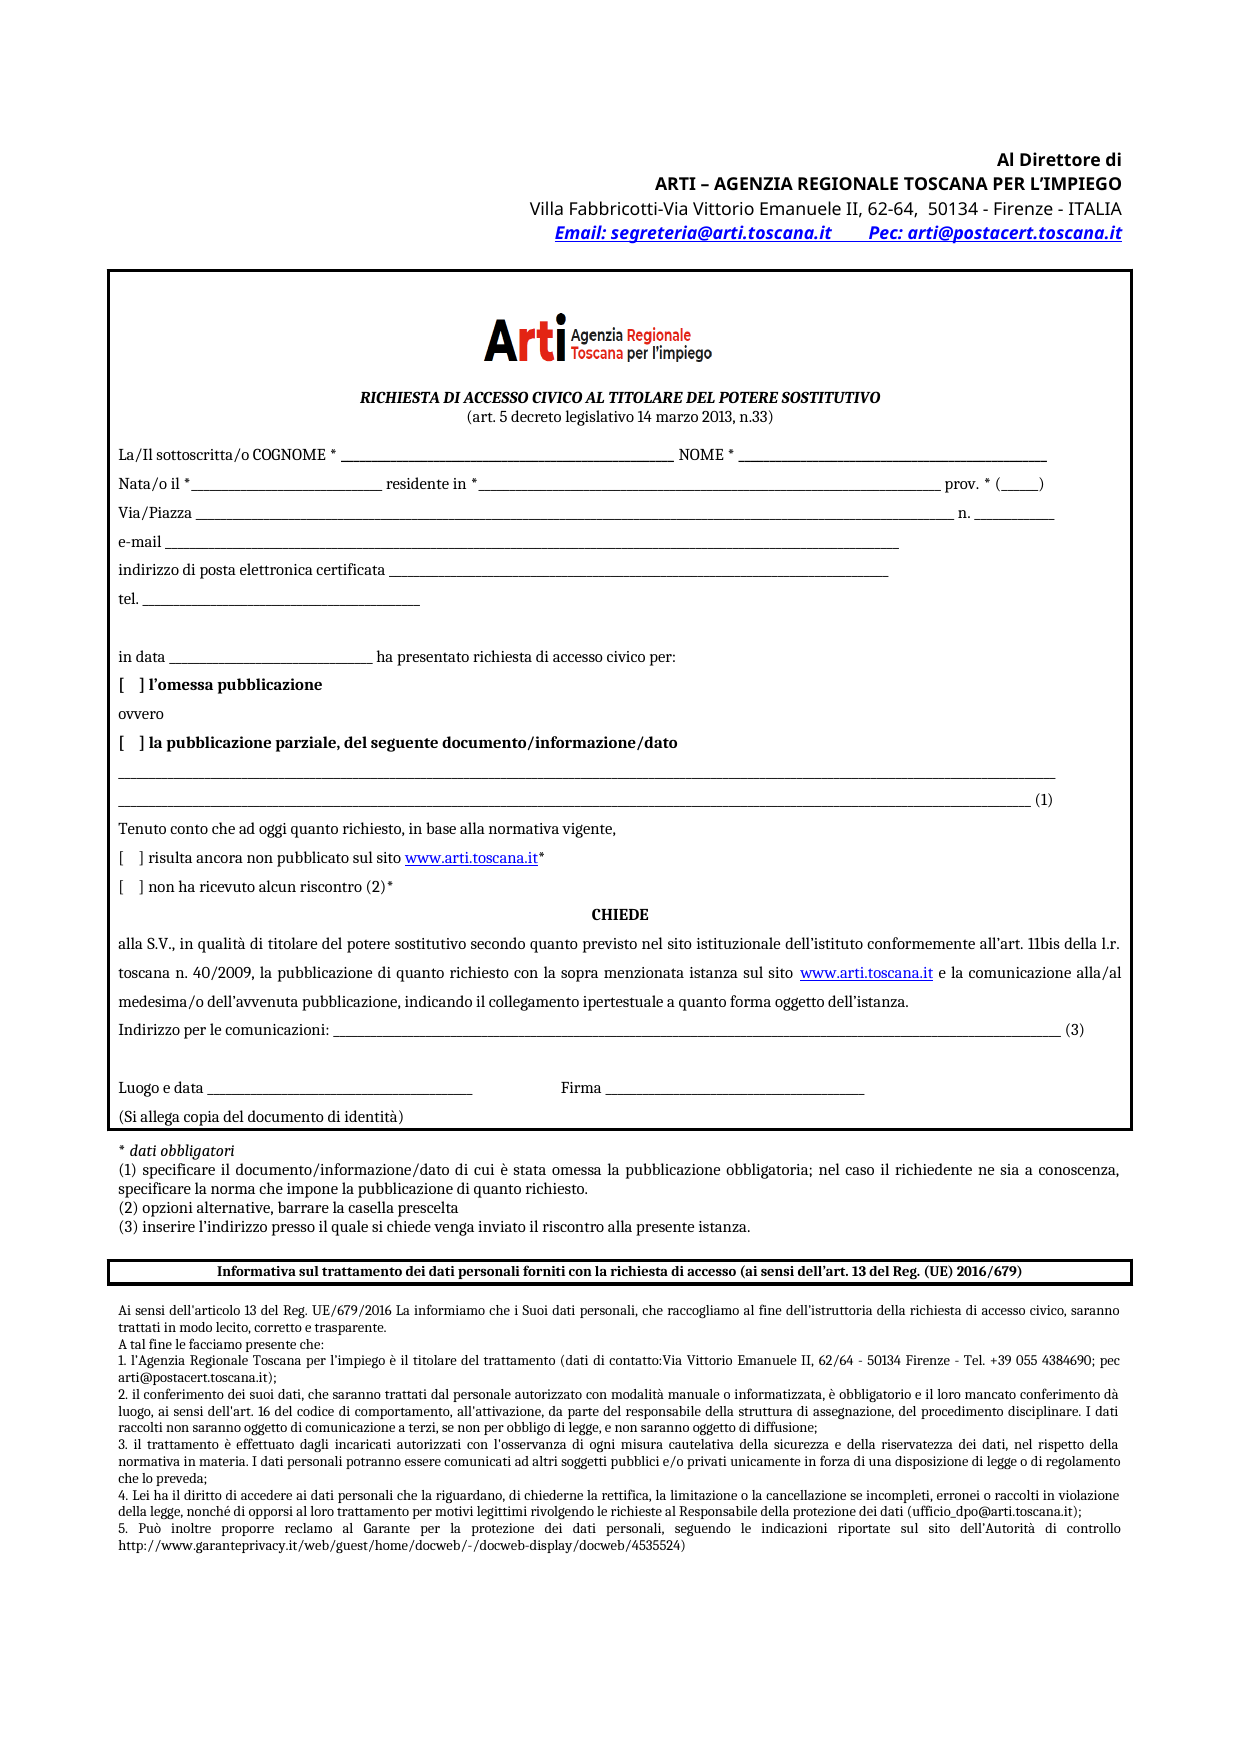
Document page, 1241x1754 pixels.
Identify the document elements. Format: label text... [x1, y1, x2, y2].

text CHIEDE [110, 901, 1130, 925]
text A tal fine le facciamo presente che: [118, 1336, 1122, 1353]
picture [470, 297, 771, 387]
text Nata/o il *_______________________________ residente in *___________________________________________________________________________ prov. * (______) [110, 469, 1130, 494]
text Al Direttore di [118, 148, 1122, 172]
text (3) inserire l’indirizzo presso il quale si chiede venga inviato il riscontro alla presente istanza. [118, 1218, 1122, 1237]
text (1) specificare il documento/informazione/dato di cui è stata omessa la pubblicazione obbligatoria; nel caso il richiedente ne sia a conoscenza, specificare la norma che impone la pubblicazione di quanto richiesto. [118, 1160, 1122, 1198]
text Ai sensi dell'articolo 13 del Reg. UE/679/2016 La informiamo che i Suoi dati personali, che raccogliamo al fine dell’istruttoria della richiesta di accesso civico, saranno trattati in modo lecito, corretto e trasparente. [118, 1302, 1122, 1336]
text * dati obbligatori [118, 1141, 1122, 1160]
text tel. _____________________________________________ [110, 584, 1130, 609]
text Via/Piazza ___________________________________________________________________________________________________________________________ n. _____________ [110, 498, 1130, 522]
text La/Il sottoscritta/o COGNOME * ______________________________________________________ NOME * __________________________________________________ [118, 446, 1122, 465]
text Villa Fabbricotti-Via Vittorio Emanuele II, 62-64, 50134 - Firenze - ITALIA [118, 196, 1122, 220]
text 5. Può inoltre proporre reclamo al Garante per la protezione dei dati personali, seguendo le indicazioni riportate sul sito dell’Autorità di controllo http://www.garanteprivacy.it/web/guest/home/docweb/-/docweb-display/docweb/4535524) [118, 1520, 1122, 1554]
text Tenuto conto che ad oggi quanto richiesto, in base alla normativa vigente, [110, 814, 1130, 839]
text ________________________________________________________________________________________________________________________________________________________ [110, 757, 1130, 781]
text in data _________________________________ ha presentato richiesta di accesso civico per: [110, 642, 1130, 666]
text [ ] non ha ricevuto alcun riscontro (2)* [110, 872, 1130, 896]
text (art. 5 decreto legislativo 14 marzo 2013, n.33) [118, 407, 1122, 427]
text [ ] la pubblicazione parziale, del seguente documento/informazione/dato [110, 728, 1130, 752]
text [ ] risulta ancora non pubblicato sul sito www.arti.toscana.it* [110, 843, 1130, 867]
text Indirizzo per le comunicazioni: ______________________________________________________________________________________________________________________ (3) [110, 1016, 1130, 1040]
text e-mail _______________________________________________________________________________________________________________________ [110, 527, 1130, 551]
text Luogo e data ___________________________________________ Firma __________________________________________ [110, 1073, 1130, 1097]
text ARTI – AGENZIA REGIONALE TOSCANA PER L’IMPIEGO [118, 172, 1122, 196]
text 4. Lei ha il diritto di accedere ai dati personali che la riguardano, di chiederne la rettifica, la limitazione o la cancellazione se incompleti, erronei o raccolti in violazione della legge, nonché di opporsi al loro trattamento per motivi legittimi rivolgendo le richieste al Responsabile della protezione dei dati (ufficio_dpo@arti.toscana.it); [118, 1487, 1122, 1520]
text RICHIESTA DI ACCESSO CIVICO AL TITOLARE DEL POTERE SOSTITUTIVO [118, 388, 1122, 407]
text 1. l’Agenzia Regionale Toscana per l’impiego è il titolare del trattamento (dati di contatto:Via Vittorio Emanuele II, 62/64 - 50134 Firenze - Tel. +39 055 4384690; pec arti@postacert.toscana.it); [118, 1353, 1122, 1386]
text indirizzo di posta elettronica certificata _________________________________________________________________________________ [110, 556, 1130, 580]
text alla S.V., in qualità di titolare del potere sostitutivo secondo quanto previsto nel sito istituzionale dell’istituto conformemente all’art. 11bis della l.r. toscana n. 40/2009, la pubblicazione di quanto richiesto con la sopra menzionata istanza sul sito www.arti.toscana.it e la comunicazione alla/al medesima/o dell’avvenuta pubblicazione, indicando il collegamento ipertestuale a quanto forma oggetto dell’istanza. [110, 929, 1130, 1011]
text 2. il conferimento dei suoi dati, che saranno trattati dal personale autorizzato con modalità manuale o informatizzata, è obbligatorio e il loro mancato conferimento dà luogo, ai sensi dell'art. 16 del codice di comportamento, all'attivazione, da parte del responsabile della struttura di assegnazione, del procedimento disciplinare. I dati raccolti non saranno oggetto di comunicazione a terzi, se non per obbligo di legge, e non saranno oggetto di diffusione; [118, 1386, 1122, 1437]
text (Si allega copia del documento di identità) [110, 1102, 1130, 1128]
text [ ] l’omessa pubblicazione [110, 671, 1130, 695]
text ovvero [110, 699, 1130, 724]
text (2) opzioni alternative, barrare la casella prescelta [118, 1198, 1122, 1218]
text 3. il trattamento è effettuato dagli incaricati autorizzati con l'osservanza di ogni misura cautelativa della sicurezza e della riservatezza dei dati, nel rispetto della normativa in materia. I dati personali potranno essere comunicati ad altri soggetti pubblici e/o privati unicamente in forza di una disposizione di legge o di regolamento che lo preveda; [118, 1437, 1122, 1487]
text Email: segreteria@arti.toscana.it Pec: arti@postacert.toscana.it [118, 220, 1122, 244]
text ____________________________________________________________________________________________________________________________________________________ (1) [110, 786, 1130, 810]
text Informativa sul trattamento dei dati personali forniti con la richiesta di accesso (ai sensi dell’art. 13 del Reg. (UE) 2016/679) [110, 1262, 1130, 1282]
